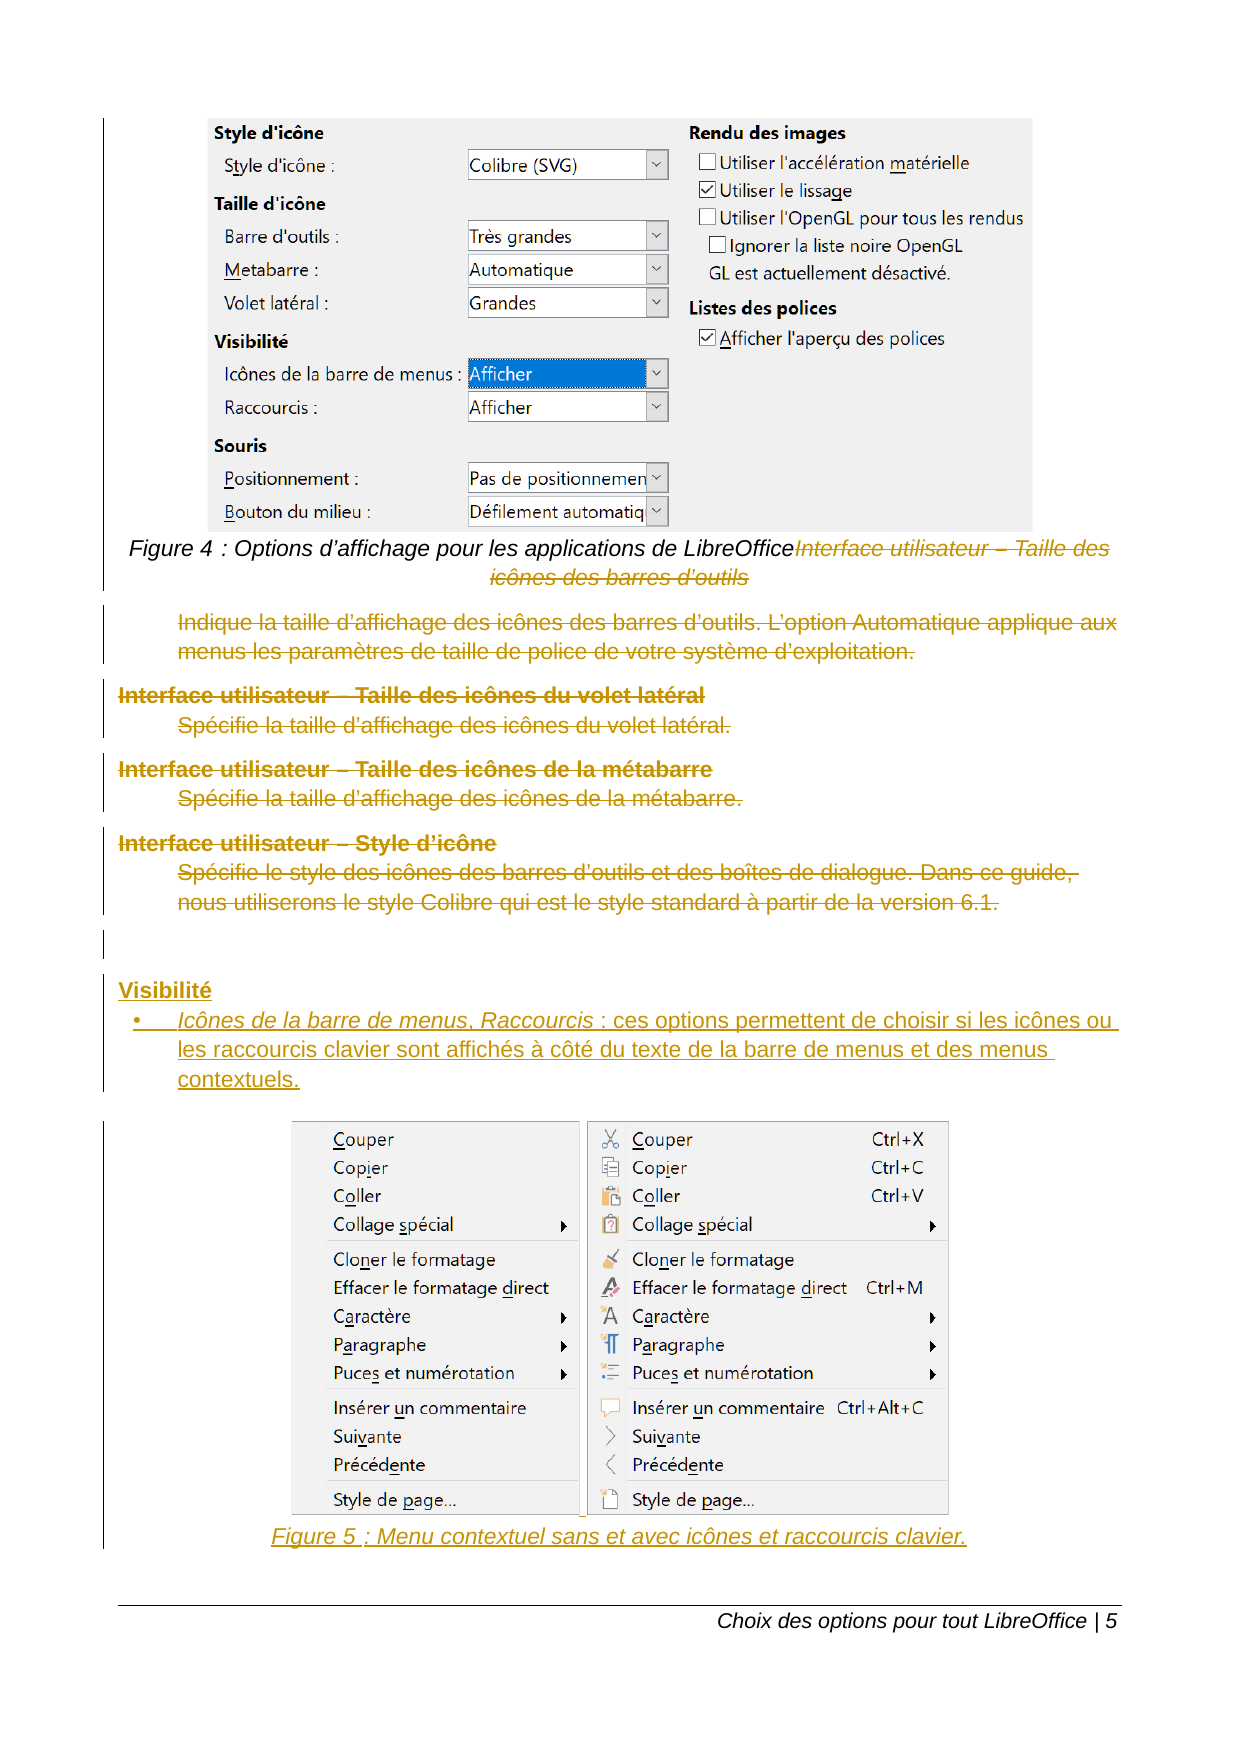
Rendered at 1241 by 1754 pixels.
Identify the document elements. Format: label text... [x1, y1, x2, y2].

list Icônes de la barre de menus, Raccourcis : ces options permettent de choisir si les icônes ou les raccourcis clavier sont affichés à côté du texte de la barre de menus et des menus contextuels. [133, 1003, 1122, 1092]
text Figure 4 : Options d’affichage pour les applications de LibreOffice [118, 532, 1122, 591]
picture [587, 1121, 949, 1515]
subtitle Visibilité [118, 974, 1122, 1003]
picture [291, 1121, 580, 1515]
picture [207, 118, 1033, 532]
text Figure 5 : Menu contextuel sans et avec icônes et raccourcis clavier. [118, 1519, 1122, 1549]
